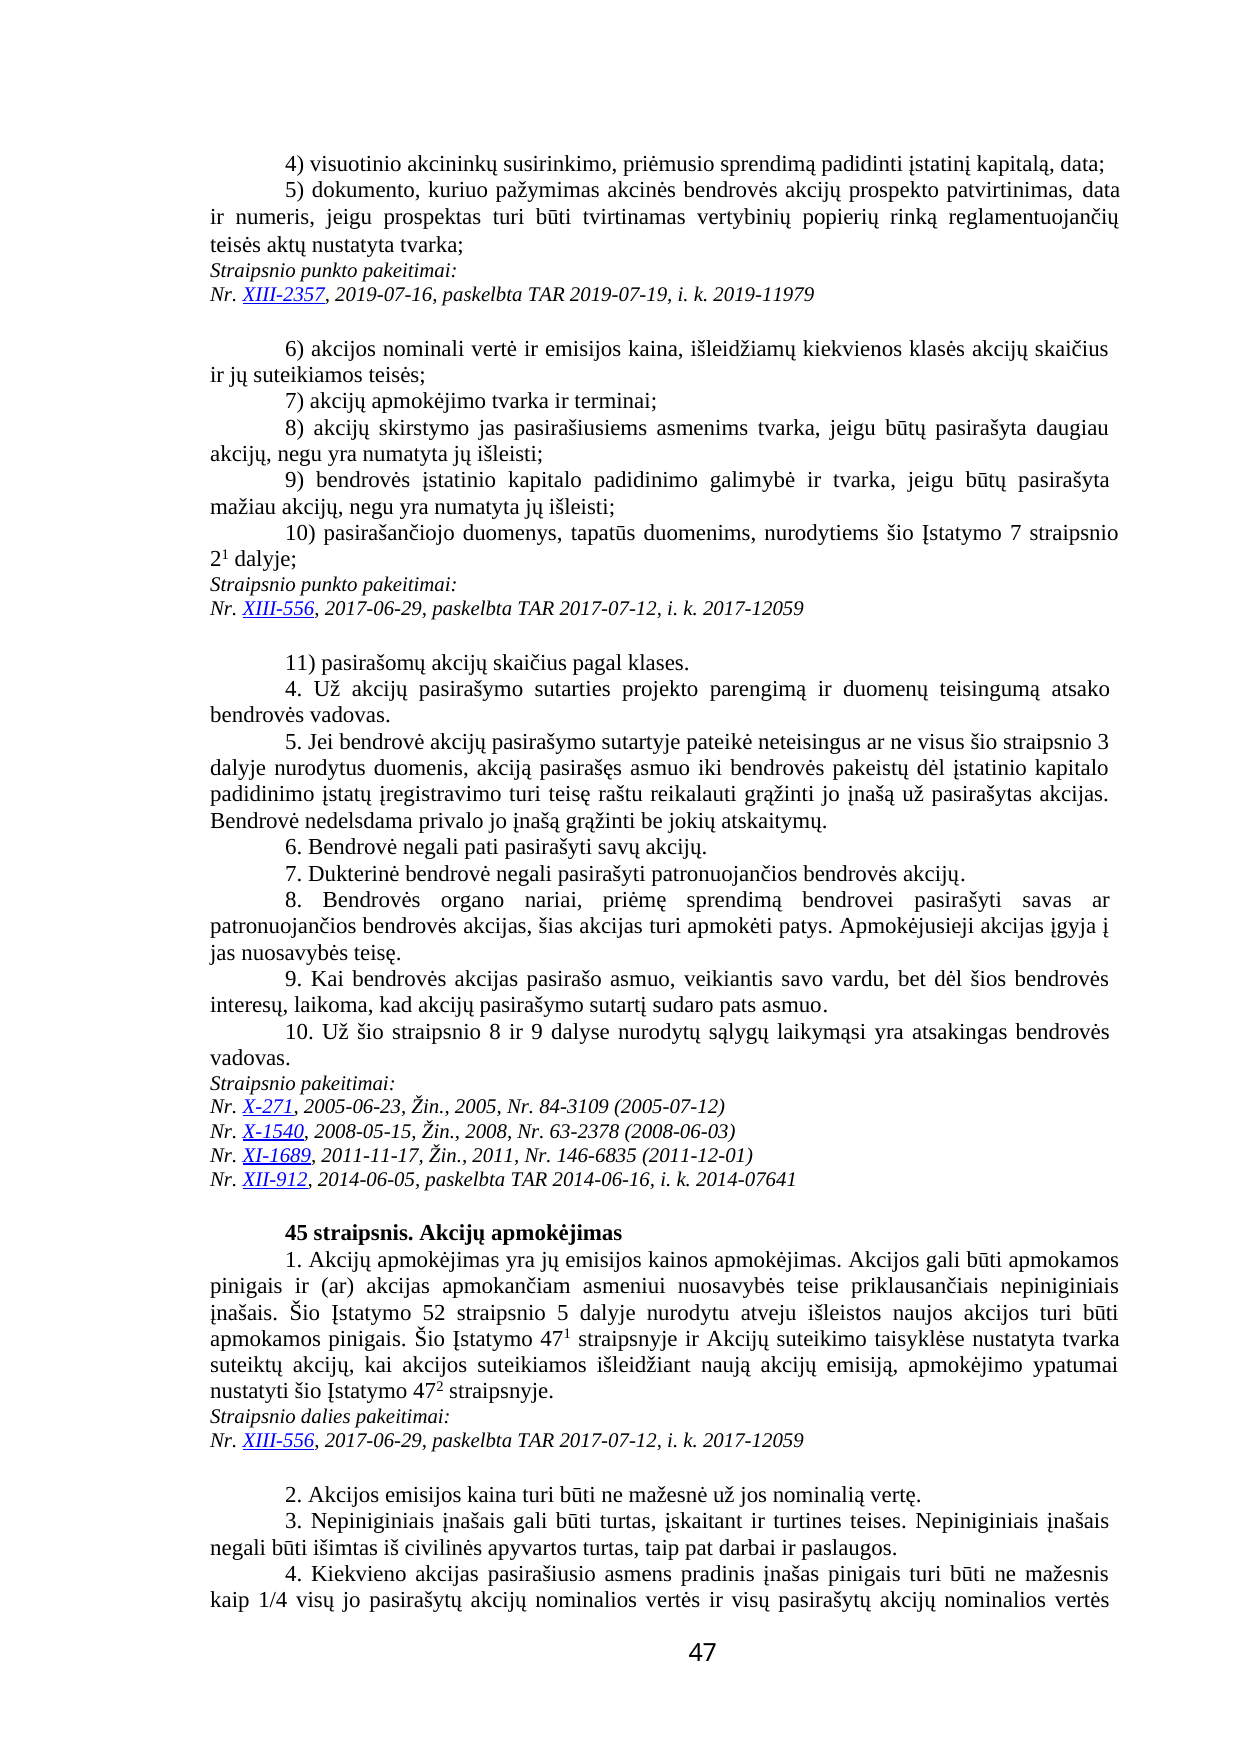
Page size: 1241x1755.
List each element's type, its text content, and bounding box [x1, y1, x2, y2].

text 10) pasirašančiojo duomenys, tapatūs duomenims, nurodytiems šio Įstatymo 7 straipsnio 21 dalyje; [210, 519, 1120, 572]
text Nr. XI-1689, 2011-11-17, Žin., 2011, Nr. 146-6835 (2011-12-01) [210, 1143, 1120, 1167]
text Straipsnio dalies pakeitimai: [210, 1404, 1120, 1428]
text 4. Kiekvieno akcijas pasirašiusio asmens pradinis įnašas pinigais turi būti ne mažesnis kaip 1/4 visų jo pasirašytų akcijų nominalios vertės ir visų pasirašytų akcijų nominalios vertės [210, 1560, 1111, 1613]
text 5) dokumento, kuriuo pažymimas akcinės bendrovės akcijų prospekto patvirtinimas, data ir numeris, jeigu prospektas turi būti tvirtinamas vertybinių popierių rinką reglamentuojančių teisės aktų nustatyta tvarka; [210, 176, 1120, 258]
text 8) akcijų skirstymo jas pasirašiusiems asmenims tvarka, jeigu būtų pasirašyta daugiau akcijų, negu yra numatyta jų išleisti; [210, 414, 1111, 466]
text 6) akcijos nominali vertė ir emisijos kaina, išleidžiamų kiekvienos klasės akcijų skaičius ir jų suteikiamos teisės; [210, 335, 1111, 387]
text 45 straipsnis. Akcijų apmokėjimas [210, 1219, 1111, 1246]
text 9) bendrovės įstatinio kapitalo padidinimo galimybė ir tvarka, jeigu būtų pasirašyta mažiau akcijų, negu yra numatyta jų išleisti; [210, 466, 1111, 519]
text Nr. XII-912, 2014-06-05, paskelbta TAR 2014-06-16, i. k. 2014-07641 [210, 1167, 1120, 1191]
text Nr. XIII-556, 2017-06-29, paskelbta TAR 2017-07-12, i. k. 2017-12059 [210, 1428, 1120, 1452]
text 7) akcijų apmokėjimo tvarka ir terminai; [210, 387, 1111, 414]
text Straipsnio punkto pakeitimai: [210, 258, 1120, 282]
text 1. Akcijų apmokėjimas yra jų emisijos kainos apmokėjimas. Akcijos gali būti apmokamos pinigais ir (ar) akcijas apmokančiam asmeniui nuosavybės teise priklausančiais nepiniginiais įnašais. Šio Įstatymo 52 straipsnio 5 dalyje nurodytu atveju išleistos naujos akcijos turi būti apmokamos pinigais. Šio Įstatymo 471 straipsnyje ir Akcijų suteikimo taisyklėse nustatyta tvarka suteiktų akcijų, kai akcijos suteikiamos išleidžiant naują akcijų emisiją, apmokėjimo ypatumai nustatyti šio Įstatymo 472 straipsnyje. [210, 1246, 1120, 1404]
text 2. Akcijos emisijos kaina turi būti ne mažesnė už jos nominalią vertę. [210, 1481, 1111, 1507]
text 3. Nepiniginiais įnašais gali būti turtas, įskaitant ir turtines teises. Nepiniginiais įnašais negali būti išimtas iš civilinės apyvartos turtas, taip pat darbai ir paslaugos. [210, 1507, 1111, 1560]
text Nr. X-271, 2005-06-23, Žin., 2005, Nr. 84-3109 (2005-07-12) [210, 1094, 1111, 1118]
text Nr. XIII-2357, 2019-07-16, paskelbta TAR 2019-07-19, i. k. 2019-11979 [210, 282, 1120, 306]
text Nr. XIII-556, 2017-06-29, paskelbta TAR 2017-07-12, i. k. 2017-12059 [210, 596, 1120, 620]
text Nr. X-1540, 2008-05-15, Žin., 2008, Nr. 63-2378 (2008-06-03) [210, 1118, 1111, 1143]
text 4) visuotinio akcininkų susirinkimo, priėmusio sprendimą padidinti įstatinį kapitalą, data; [210, 150, 1111, 176]
text 10. Už šio straipsnio 8 ir 9 dalyse nurodytų sąlygų laikymąsi yra atsakingas bendrovės vadovas. [210, 1018, 1111, 1070]
text 11) pasirašomų akcijų skaičius pagal klases. [210, 649, 1111, 675]
text Straipsnio pakeitimai: [210, 1070, 1111, 1094]
text 8. Bendrovės organo nariai, priėmę sprendimą bendrovei pasirašyti savas ar patronuojančios bendrovės akcijas, šias akcijas turi apmokėti patys. Apmokėjusieji akcijas įgyja į jas nuosavybės teisę. [210, 886, 1111, 965]
text 6. Bendrovė negali pati pasirašyti savų akcijų. [210, 833, 1111, 859]
text 7. Dukterinė bendrovė negali pasirašyti patronuojančios bendrovės akcijų. [210, 859, 1111, 886]
text 5. Jei bendrovė akcijų pasirašymo sutartyje pateikė neteisingus ar ne visus šio straipsnio 3 dalyje nurodytus duomenis, akciją pasirašęs asmuo iki bendrovės pakeistų dėl įstatinio kapitalo padidinimo įstatų įregistravimo turi teisę raštu reikalauti grąžinti jo įnašą už pasirašytas akcijas. Bendrovė nedelsdama privalo jo įnašą grąžinti be jokių atskaitymų. [210, 728, 1111, 833]
text 4. Už akcijų pasirašymo sutarties projekto parengimą ir duomenų teisingumą atsako bendrovės vadovas. [210, 675, 1111, 728]
text Straipsnio punkto pakeitimai: [210, 572, 1120, 596]
text 9. Kai bendrovės akcijas pasirašo asmuo, veikiantis savo vardu, bet dėl šios bendrovės interesų, laikoma, kad akcijų pasirašymo sutartį sudaro pats asmuo. [210, 965, 1111, 1018]
